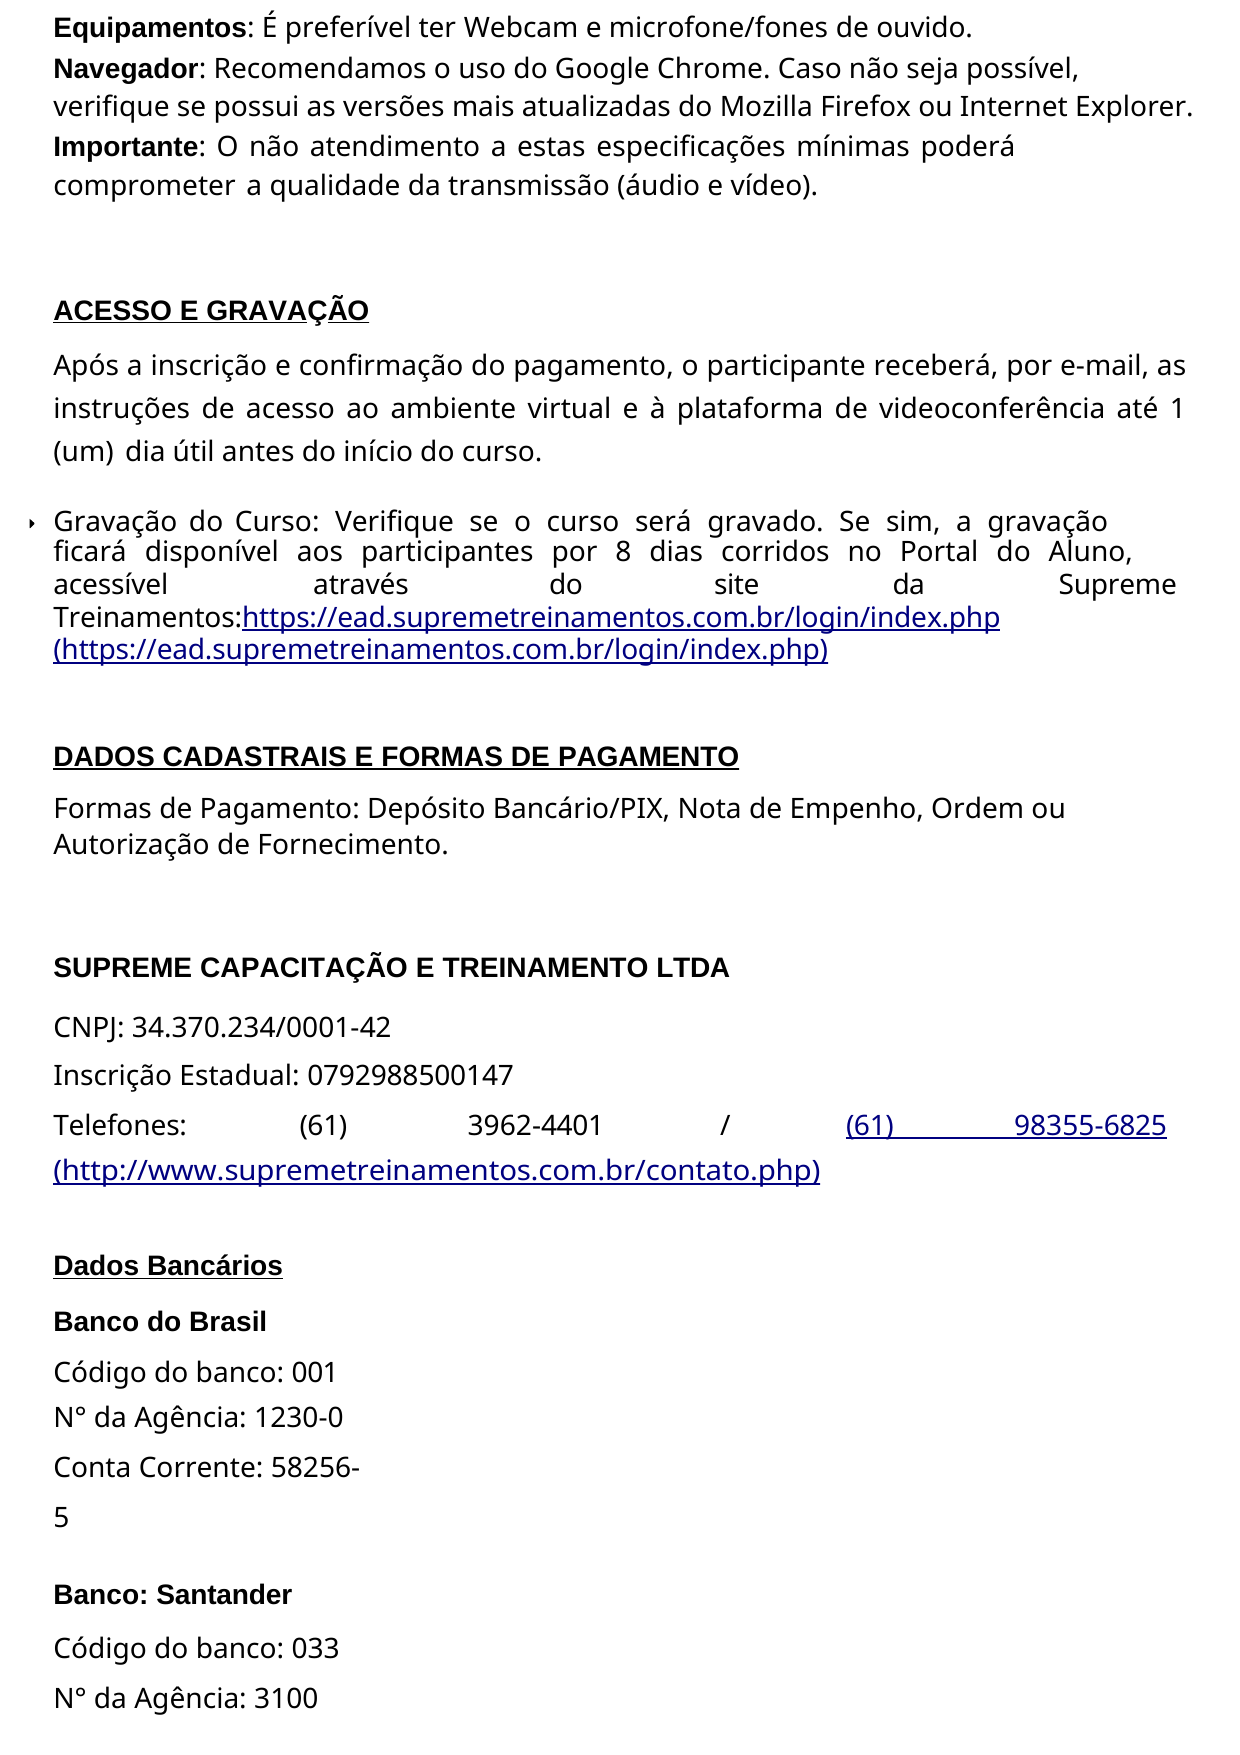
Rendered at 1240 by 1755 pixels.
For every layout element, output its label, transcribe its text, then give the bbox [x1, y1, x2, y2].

subtitle SUPREME CAPACITAÇÃO E TREINAMENTO LTDA [53, 951, 1195, 983]
text Equipamentos: É preferível ter Webcam e microfone/fones de ouvido. [53, 8, 1195, 46]
text Telefones: (61) 3962-4401 / (61) 98355-6825 [53, 1105, 1195, 1143]
subtitle DADOS CADASTRAIS E FORMAS DE PAGAMENTO [53, 740, 1195, 772]
text Código do banco: 033 N° da Agência: 3100 [53, 1628, 354, 1716]
text (http://www.supremetreinamentos.com.br/contato.php) [53, 1150, 1195, 1188]
text Inscrição Estadual: 0792988500147 [53, 1055, 1195, 1093]
text Navegador: Recomendamos o uso do Google Chrome. Caso não seja possível, verifique se possui as versões mais atualizadas do Mozilla Firefox ou Internet Explorer. [53, 48, 1195, 125]
text Banco: Santander [53, 1578, 1195, 1611]
text N° da Agência: 1230-0 Conta Corrente: 58256-5 [53, 1397, 365, 1535]
text Gravação do Curso: Verifique se o curso será gravado. Se sim, a gravação ficará disponível aos participantes por 8 dias corridos no Portal do Aluno, acessível através do site da Supreme Treinamentos:https://ead.supremetreinamentos.com.br/login/index.php (https://ead.supremetreinamentos.com.br/login/index.php) [53, 505, 1188, 668]
text CNPJ: 34.370.234/0001-42 [53, 1007, 1195, 1045]
text Dados Bancários Banco do Brasil [53, 1249, 365, 1338]
text Importante: O não atendimento a estas especificações mínimas poderá comprometer a qualidade da transmissão (áudio e vídeo). [53, 126, 1195, 203]
subtitle ACESSO E GRAVAÇÃO [53, 293, 1195, 326]
text Formas de Pagamento: Depósito Bancário/PIX, Nota de Empenho, Ordem ou Autorização de Fornecimento. [53, 789, 1195, 863]
text Código do banco: 001 [53, 1361, 1195, 1387]
text Após a inscrição e confirmação do pagamento, o participante receberá, por e-mail, as instruções de acesso ao ambiente virtual e à plataforma de videoconferência até 1 (um) dia útil antes do início do curso. [53, 345, 1188, 470]
